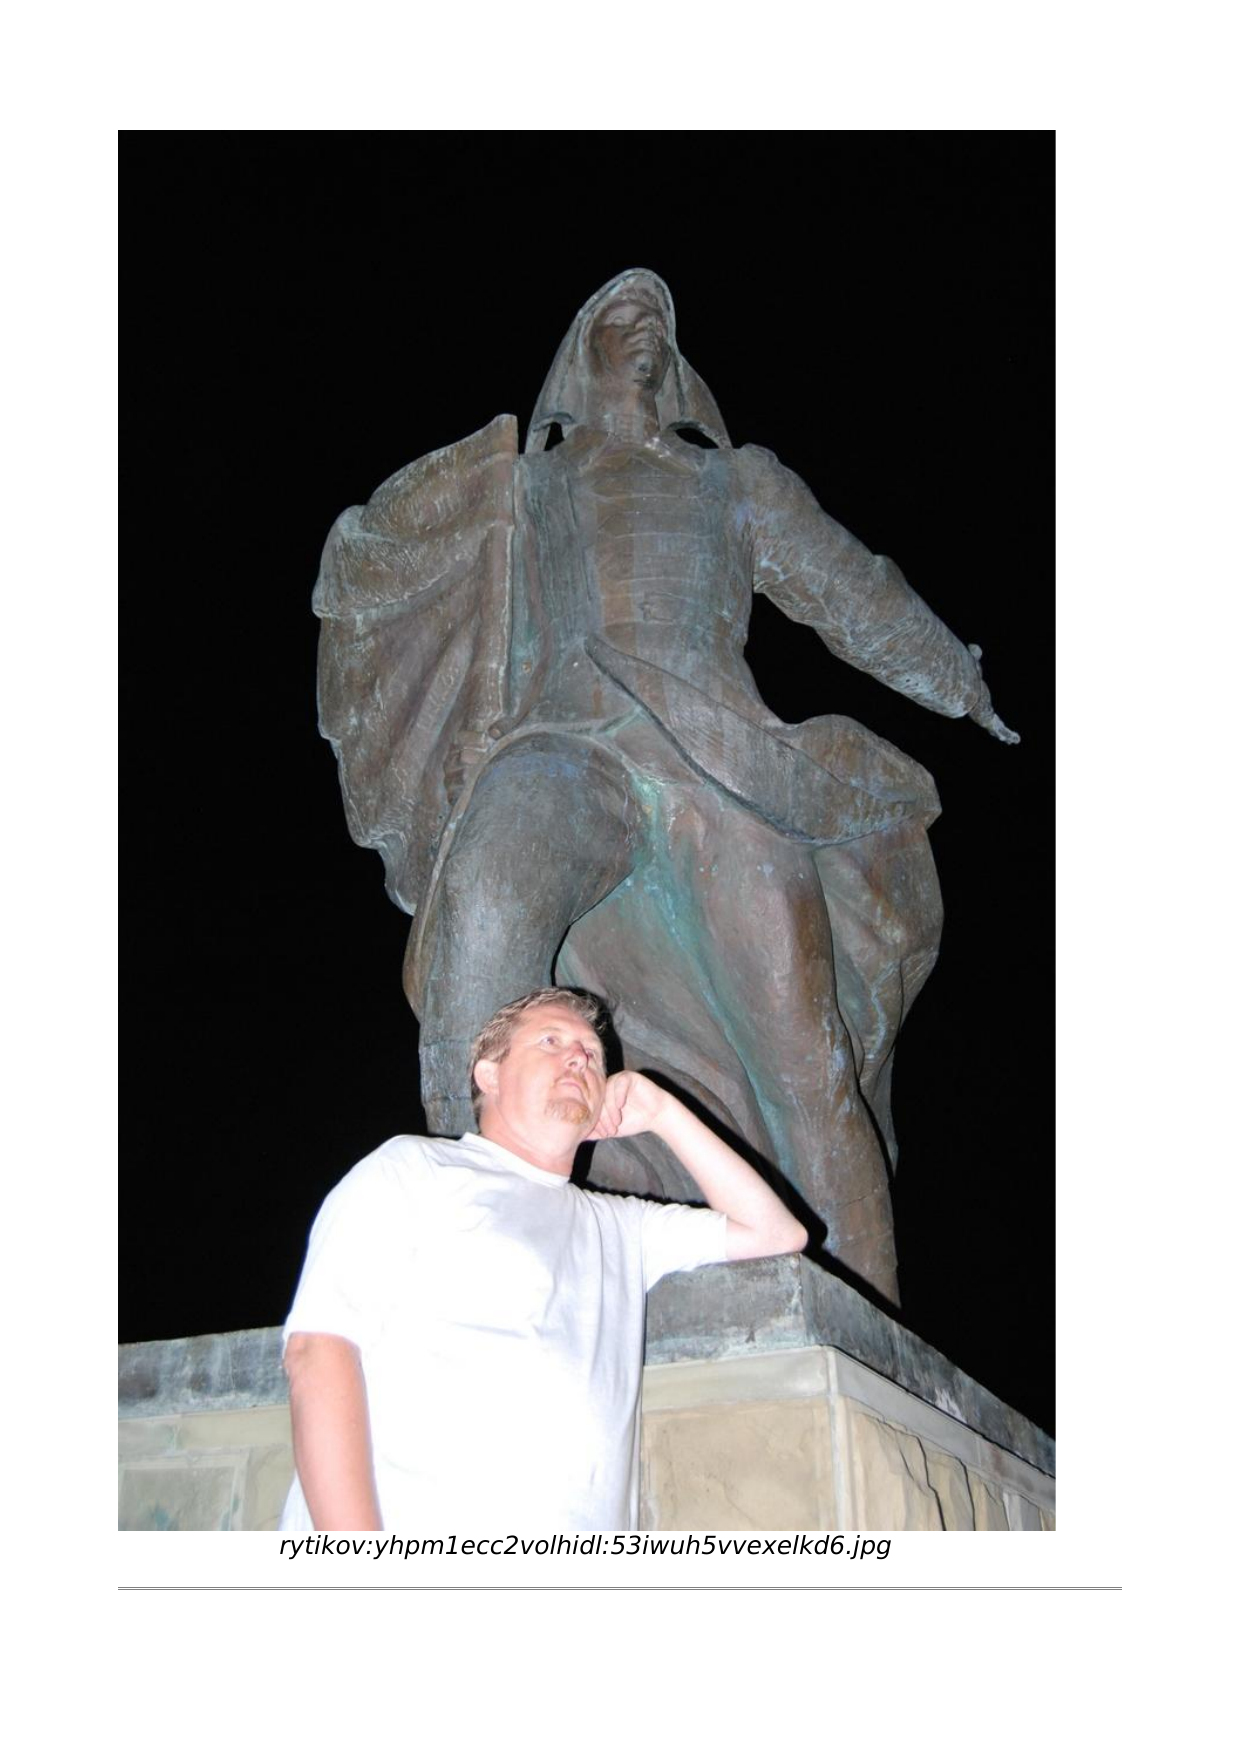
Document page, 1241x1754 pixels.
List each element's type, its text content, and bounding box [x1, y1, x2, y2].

picture [118, 130, 1056, 1531]
text rytikov:yhpm1ecc2volhidl:53iwuh5vvexelkd6.jpg [118, 1531, 1056, 1560]
